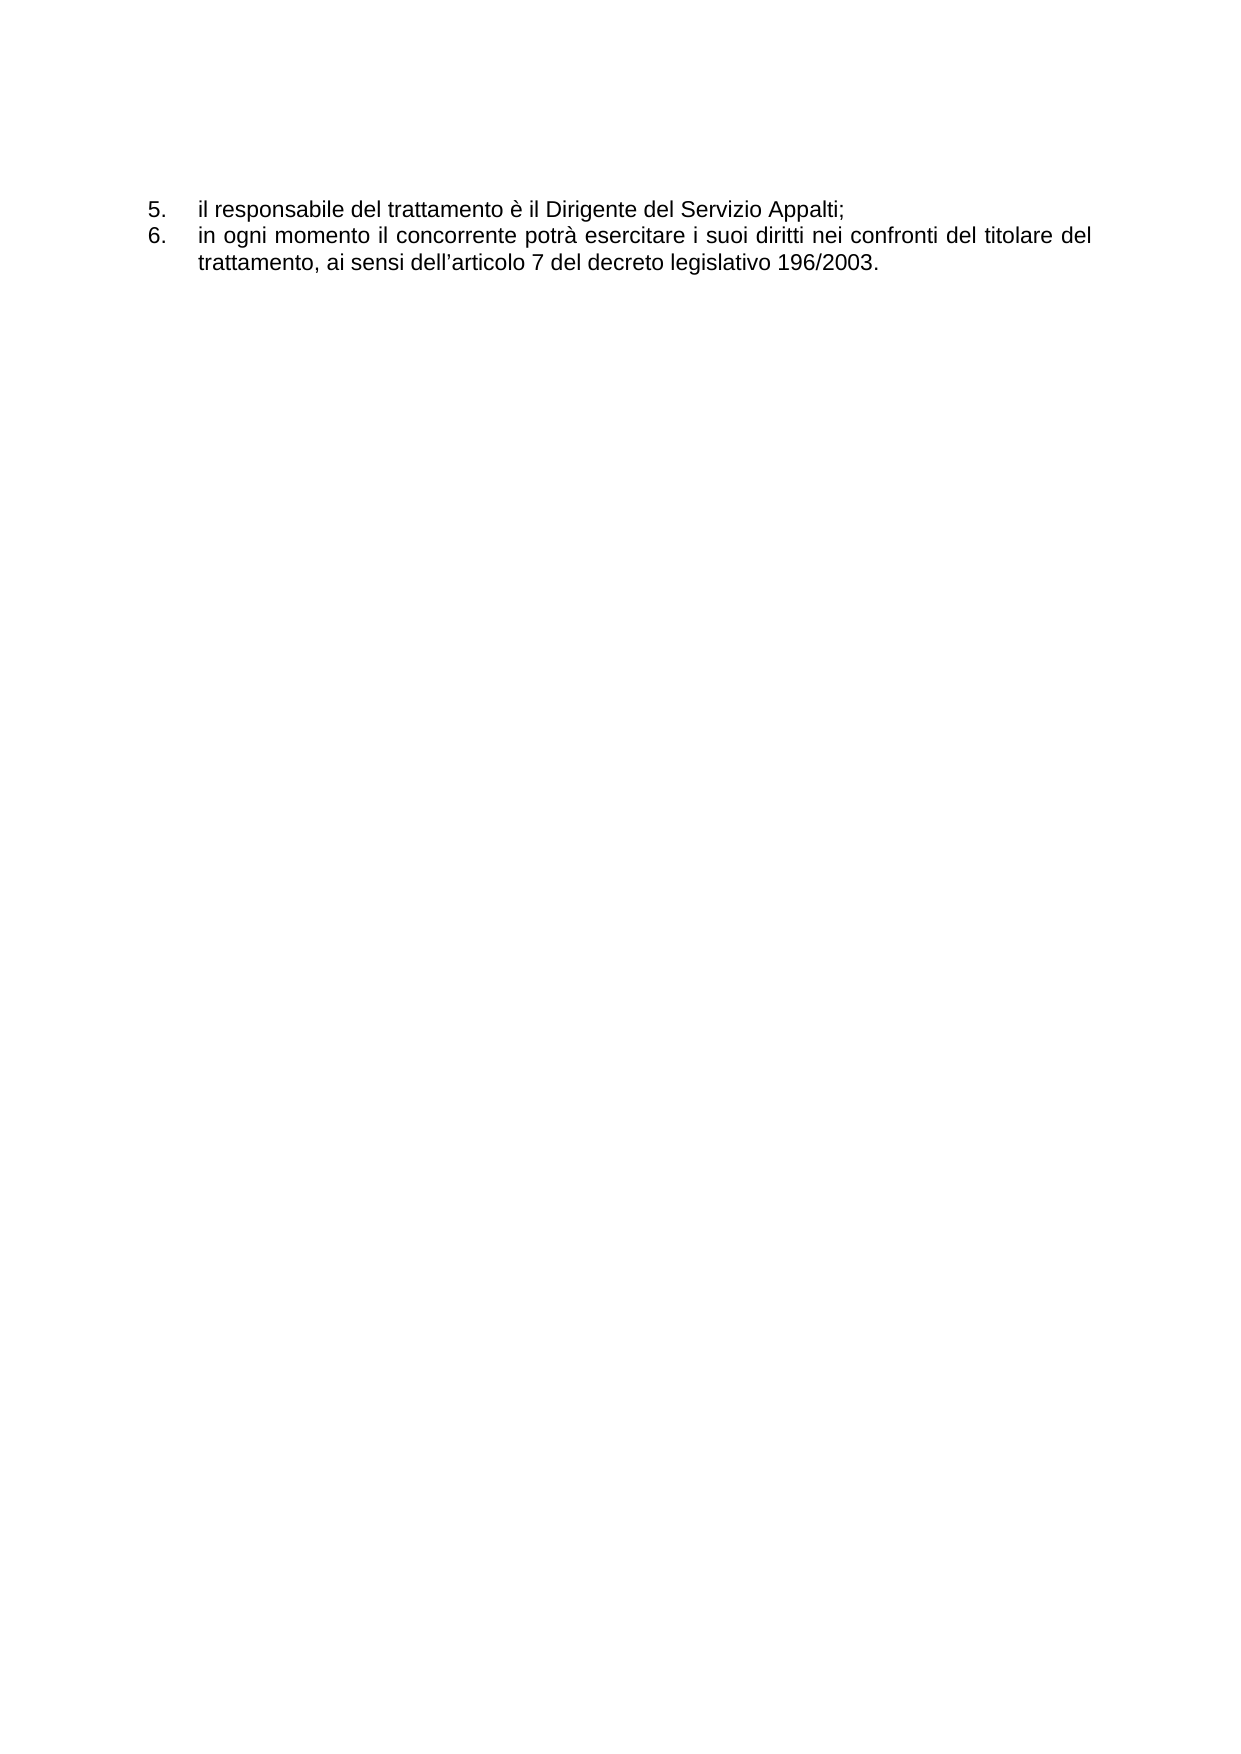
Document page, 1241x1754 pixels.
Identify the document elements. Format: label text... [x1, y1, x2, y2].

text 5. il responsabile del trattamento è il Dirigente del Servizio Appalti; [148, 196, 1092, 222]
text 6. in ogni momento il concorrente potrà esercitare i suoi diritti nei confronti del titolare del trattamento, ai sensi dell’articolo 7 del decreto legislativo 196/2003. [148, 222, 1092, 275]
